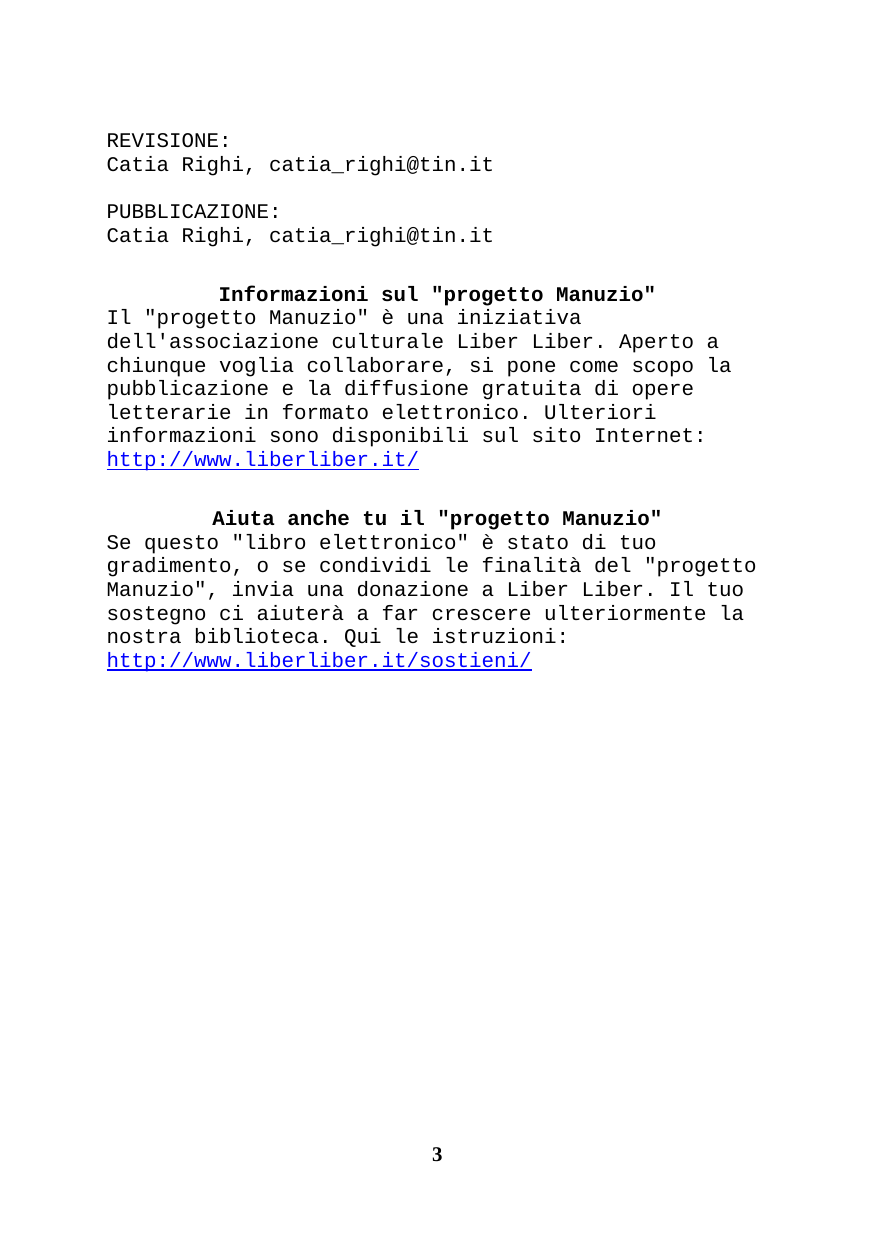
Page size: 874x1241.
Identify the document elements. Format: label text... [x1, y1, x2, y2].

text Catia Righi, catia_righi@tin.it [106, 224, 768, 248]
text Catia Righi, catia_righi@tin.it [106, 154, 768, 177]
text http://www.liberliber.it/ [106, 449, 768, 473]
text REVISIONE: [106, 130, 768, 154]
text PUBBLICAZIONE: [106, 201, 768, 224]
text Informazioni sul "progetto Manuzio" [106, 284, 768, 307]
text http://www.liberliber.it/sostieni/ [106, 650, 768, 674]
text Il "progetto Manuzio" è una iniziativa dell'associazione culturale Liber Liber. Aperto a chiunque voglia collaborare, si pone come scopo la pubblicazione e la diffusione gratuita di opere letterarie in formato elettronico. Ulteriori informazioni sono disponibili sul sito Internet: [106, 307, 768, 449]
text Aiuta anche tu il "progetto Manuzio" [106, 508, 768, 532]
text Se questo "libro elettronico" è stato di tuo gradimento, o se condividi le finalità del "progetto Manuzio", invia una donazione a Liber Liber. Il tuo sostegno ci aiuterà a far crescere ulteriormente la nostra biblioteca. Qui le istruzioni: [106, 532, 768, 650]
